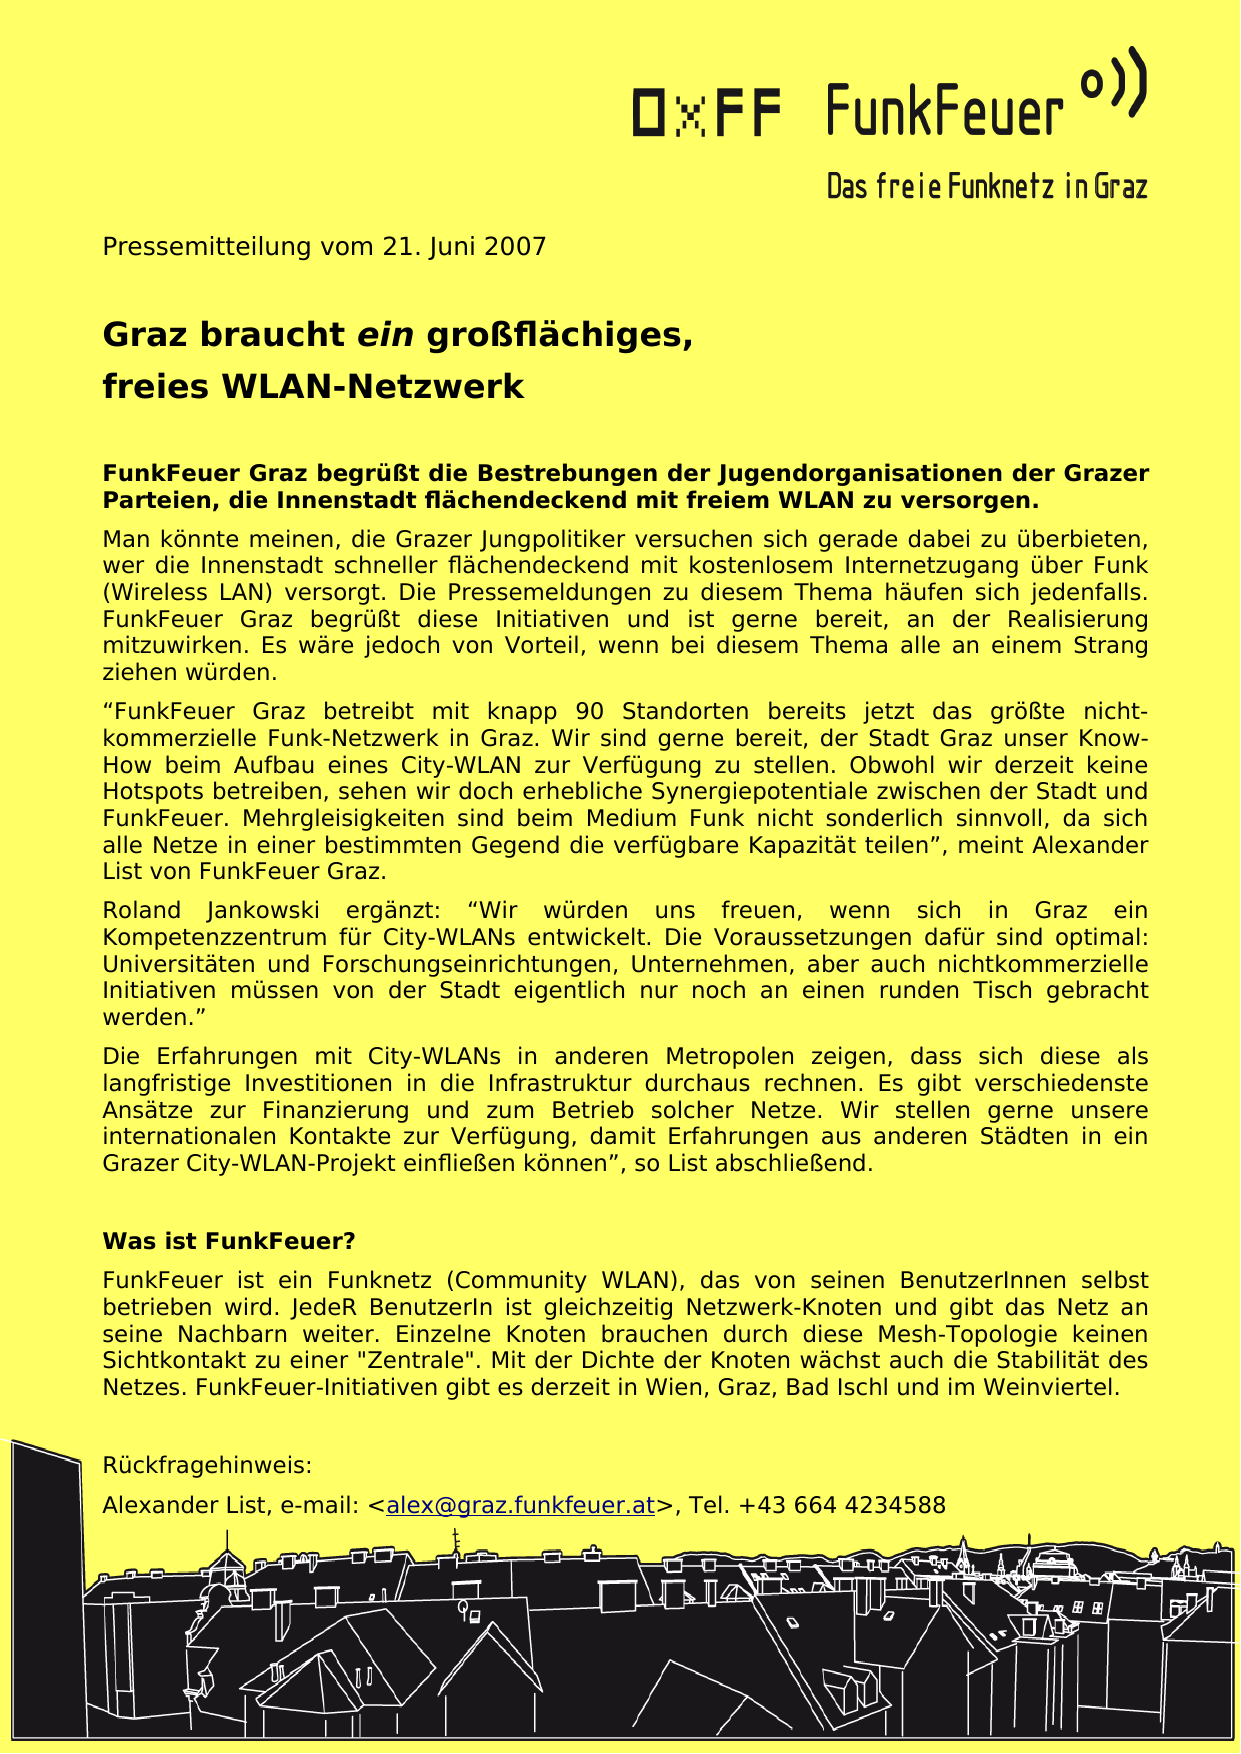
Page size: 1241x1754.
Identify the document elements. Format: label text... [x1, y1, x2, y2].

text Roland Jankowski ergänzt: “Wir würden uns freuen, wenn sich in Graz ein Kompetenzzentrum für City-WLANs entwickelt. Die Voraussetzungen dafür sind optimal: Universitäten und Forschungseinrichtungen, Unternehmen, aber auch nichtkommerzielle Initiativen müssen von der Stadt eigentlich nur noch an einen runden Tisch gebracht werden.” [102, 898, 1151, 1031]
text “FunkFeuer Graz betreibt mit knapp 90 Standorten bereits jetzt das größte nicht-kommerzielle Funk-Netzwerk in Graz. Wir sind gerne bereit, der Stadt Graz unser Know-How beim Aufbau eines City-WLAN zur Verfügung zu stellen. Obwohl wir derzeit keine Hotspots betreiben, sehen wir doch erhebliche Synergiepotentiale zwischen der Stadt und FunkFeuer. Mehrgleisigkeiten sind beim Medium Funk nicht sonderlich sinnvoll, da sich alle Netze in einer bestimmten Gegend die verfügbare Kapazität teilen”, meint Alexander List von FunkFeuer Graz. [102, 698, 1151, 885]
text freies WLAN-Netzwerk [102, 367, 1151, 406]
text FunkFeuer Graz begrüßt die Bestrebungen der Jugendorganisationen der Grazer Parteien, die Innenstadt flächendeckend mit freiem WLAN zu versorgen. [102, 460, 1151, 513]
text Rückfragehinweis: [102, 1453, 1151, 1479]
picture [633, 46, 1153, 208]
text Die Erfahrungen mit City-WLANs in anderen Metropolen zeigen, dass sich diese als langfristige Investitionen in die Infrastruktur durchaus rechnen. Es gibt verschiedenste Ansätze zur Finanzierung und zum Betrieb solcher Netze. Wir stellen gerne unsere internationalen Kontakte zur Verfügung, damit Erfahrungen aus anderen Städten in ein Grazer City-WLAN-Projekt einfließen können”, so List abschließend. [102, 1043, 1151, 1177]
text Alexander List, e-mail: <alex@graz.funkfeuer.at>, Tel. +43 664 4234588 [102, 1492, 1151, 1518]
text FunkFeuer ist ein Funknetz (Community WLAN), das von seinen BenutzerInnen selbst betrieben wird. JedeR BenutzerIn ist gleichzeitig Netzwerk-Knoten und gibt das Netz an seine Nachbarn weiter. Einzelne Knoten brauchen durch diese Mesh-Topologie keinen Sichtkontakt zu einer "Zentrale". Mit der Dichte der Knoten wächst auch die Stabilität des Netzes. FunkFeuer-Initiativen gibt es derzeit in Wien, Graz, Bad Ischl und im Weinviertel. [102, 1268, 1151, 1401]
text Pressemitteilung vom 21. Juni 2007 [102, 232, 1151, 262]
text Man könnte meinen, die Grazer Jungpolitiker versuchen sich gerade dabei zu überbieten, wer die Innenstadt schneller flächendeckend mit kostenlosem Internetzugang über Funk (Wireless LAN) versorgt. Die Pressemeldungen zu diesem Thema häufen sich jedenfalls. FunkFeuer Graz begrüßt diese Initiativen und ist gerne bereit, an der Realisierung mitzuwirken. Es wäre jedoch von Vorteil, wenn bei diesem Thema alle an einem Strang ziehen würden. [102, 526, 1151, 686]
text Was ist FunkFeuer? [102, 1228, 1151, 1255]
picture [0, 1438, 1241, 1741]
text Graz braucht ein großflächiges, [102, 316, 1151, 355]
